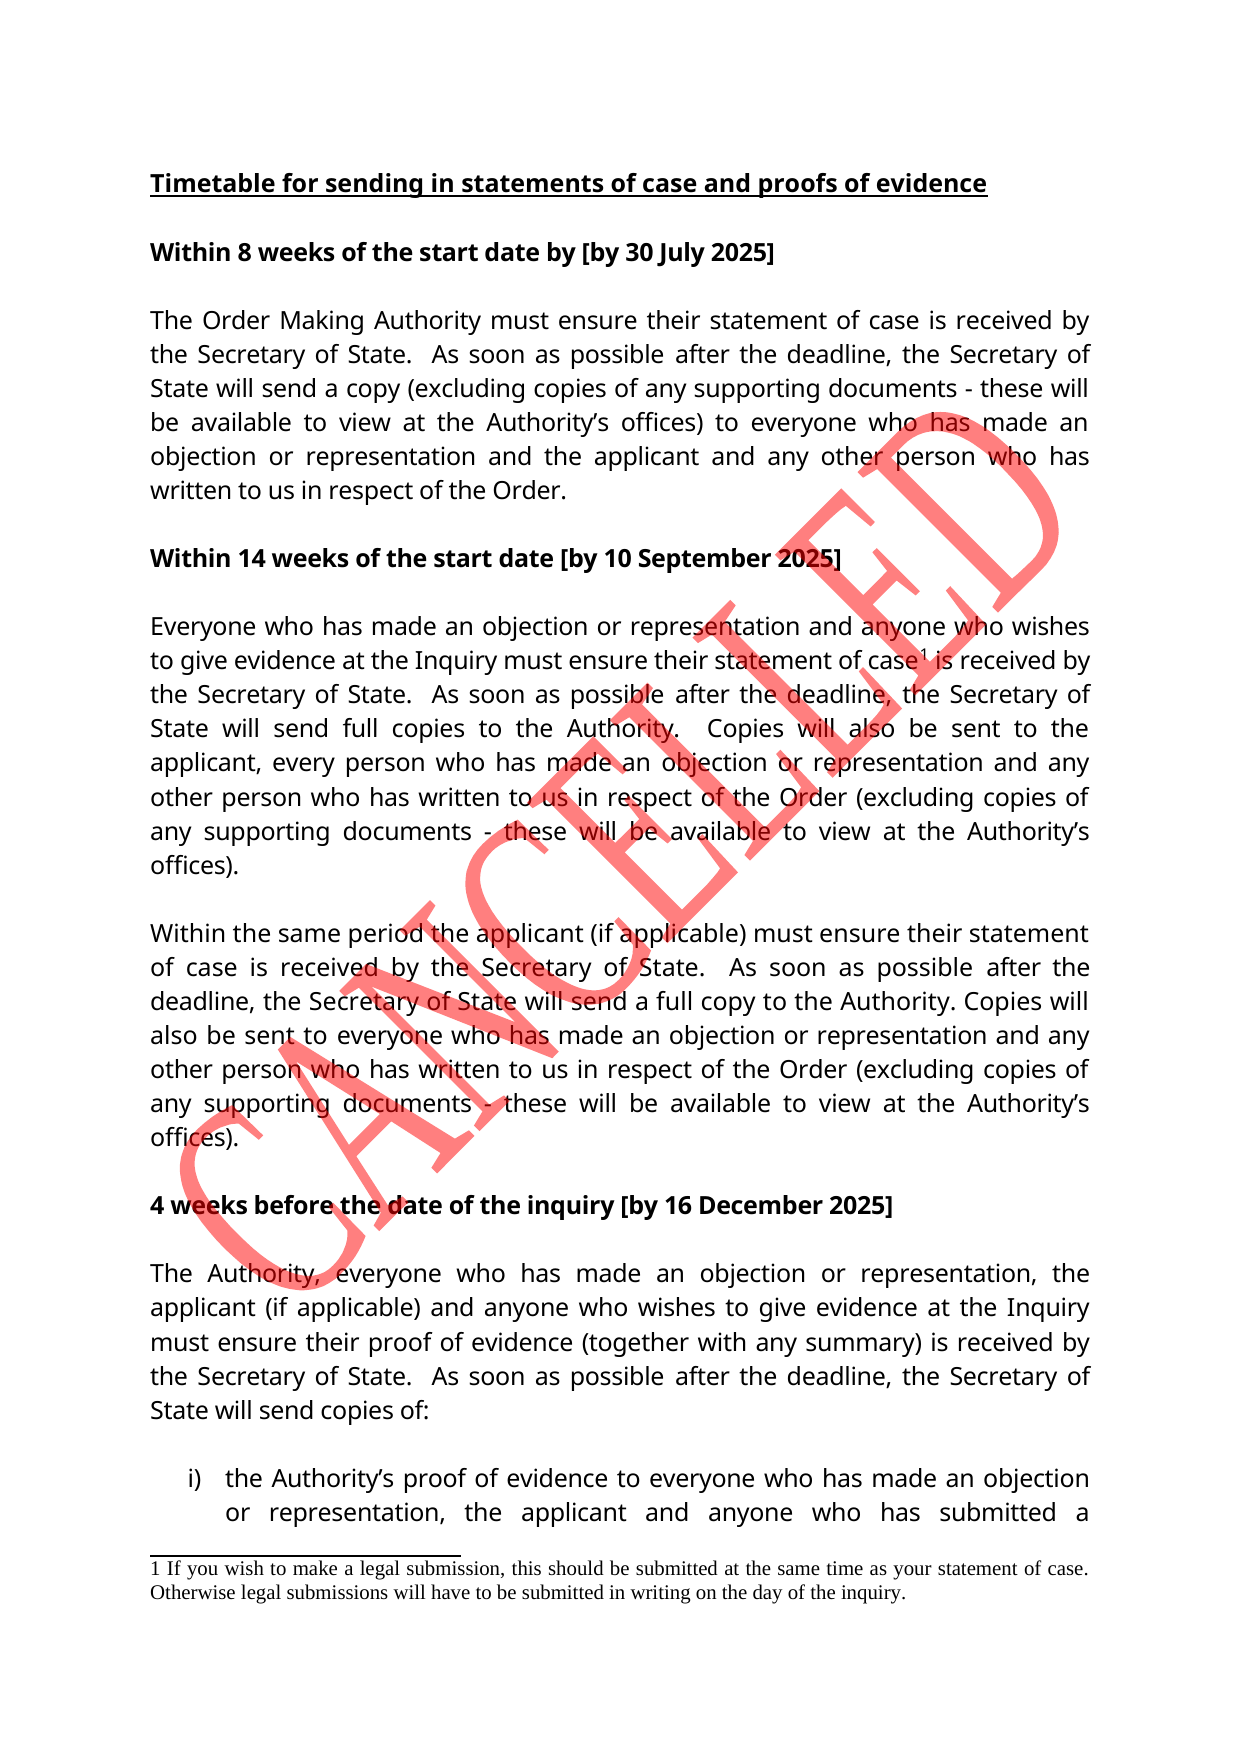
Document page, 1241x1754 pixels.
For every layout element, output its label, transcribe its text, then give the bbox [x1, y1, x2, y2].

text Within 14 weeks of the start date [by 10 September 2025] [1038, 541, 1090, 575]
text The Authority, everyone who has made an objection or representation, the applicant (if applicable) and anyone who wishes to give evidence at the Inquiry must ensure their proof of evidence (together with any summary) is received by the Secretary of State. As soon as possible after the deadline, the Secretary of State will send copies of: [150, 1256, 1090, 1426]
text Within 8 weeks of the start date by [by 30 July 2025] [150, 234, 1090, 268]
text Within 14 weeks of the start date [by 10 September 2025] [150, 541, 816, 575]
text Within 14 weeks of the start date [by 10 September 2025] [976, 541, 1042, 575]
text If you wish to make a legal submission, this should be submitted at the same time as your statement of case. Otherwise legal submissions will have to be submitted in writing on the day of the inquiry. [150, 1556, 1090, 1604]
text Everyone who has made an objection or representation and anyone who wishes to give evidence at the Inquiry must ensure their statement of case is received by the Secretary of State. As soon as possible after the deadline, the Secretary of State will send full copies to the Authority. Copies will also be sent to the applicant, every person who has made an objection or representation and any other person who has written to us in respect of the Order (excluding copies of any supporting documents - these will be available to view at the Authority’s offices). [150, 609, 1090, 881]
text Timetable for sending in statements of case and proofs of evidence [150, 166, 1090, 200]
text Within 14 weeks of the start date [by 10 September 2025] [811, 541, 982, 575]
text 4 weeks before the date of the inquiry [by 16 December 2025] [202, 1188, 380, 1222]
text Within the same period the applicant (if applicable) must ensure their statement of case is received by the Secretary of State. As soon as possible after the deadline, the Secretary of State will send a full copy to the Authority. Copies will also be sent to everyone who has made an objection or representation and any other person who has written to us in respect of the Order (excluding copies of any supporting documents - these will be available to view at the Authority’s offices). [150, 915, 1090, 1154]
text The Order Making Authority must ensure their statement of case is received by the Secretary of State. As soon as possible after the deadline, the Secretary of State will send a copy (excluding copies of any supporting documents - these will be available to view at the Authority’s offices) to everyone who has made an objection or representation and the applicant and any other person who has written to us in respect of the Order. [150, 302, 1090, 507]
text 4 weeks before the date of the inquiry [by 16 December 2025] [378, 1188, 1090, 1222]
list the Authority’s proof of evidence to everyone who has made an objection or representation, the applicant and anyone who has submitted a [187, 1460, 1090, 1528]
text 4 weeks before the date of the inquiry [by 16 December 2025] [150, 1188, 200, 1222]
